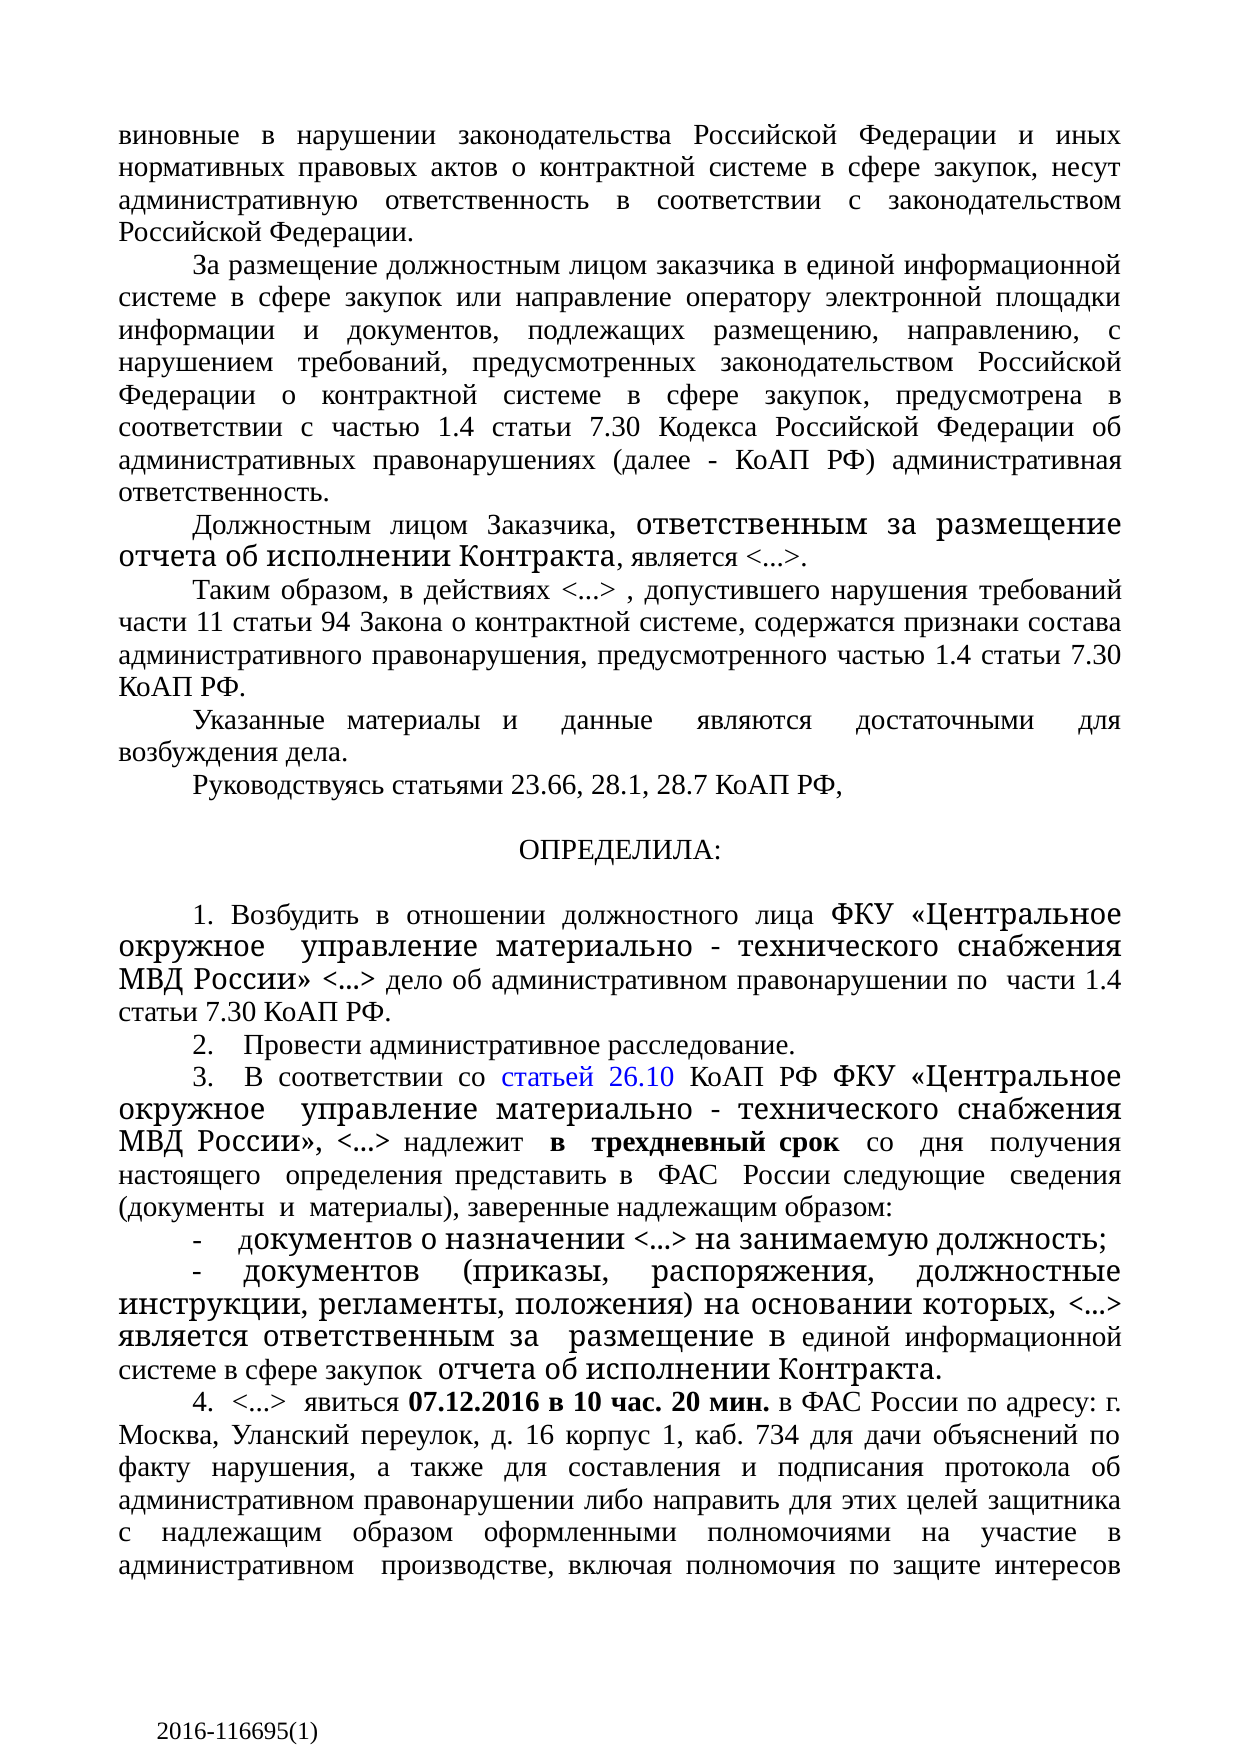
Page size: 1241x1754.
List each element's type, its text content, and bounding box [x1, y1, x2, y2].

text Должностным лицом Заказчика, ответственным за размещение отчета об исполнении Контракта, является <...>. [118, 508, 1122, 573]
text Руководствуясь статьями 23.66, 28.1, 28.7 КоАП РФ, [118, 768, 1122, 801]
text - документов (приказы, распоряжения, должностные инструкции, регламенты, положения) на основании которых, <...> является ответственным за размещение в единой информационной системе в сфере закупок отчета об исполнении Контракта. [118, 1256, 1122, 1386]
text За размещение должностным лицом заказчика в единой информационной системе в сфере закупок или направление оператору электронной площадки информации и документов, подлежащих размещению, направлению, с нарушением требований, предусмотренных законодательством Российской Федерации о контрактной системе в сфере закупок, предусмотрена в соответствии с частью 1.4 статьи 7.30 Кодекса Российской Федерации об административных правонарушениях (далее - КоАП РФ) административная ответственность. [118, 248, 1122, 508]
list 2. Провести административное расследование. [118, 1028, 1122, 1061]
list 3. В соответствии со статьей 26.10 КоАП РФ ФКУ «Центральное окружное управление материально - технического снабжения МВД России», <...> надлежит в трехдневный срок со дня получения настоящего определения представить в ФАС России следующие сведения (документы и материалы), заверенные надлежащим образом: [118, 1061, 1122, 1223]
list 4. <...> явиться 07.12.2016 в 10 час. 20 мин. в ФАС России по адресу: г. Москва, Уланский переулок, д. 16 корпус 1, каб. 734 для дачи объяснений по факту нарушения, а также для составления и подписания протокола об административном правонарушении либо направить для этих целей защитника с надлежащим образом оформленными полномочиями на участие в административном производстве, включая полномочия по защите интересов [118, 1386, 1122, 1581]
text Указанные материалы и данные являются достаточными для возбуждения дела. [118, 703, 1122, 768]
text - документов о назначении <...> на занимаемую должность; [118, 1223, 1122, 1256]
text Таким образом, в действиях <...> , допустившего нарушения требований части 11 статьи 94 Закона о контрактной системе, содержатся признаки состава административного правонарушения, предусмотренного частью 1.4 статьи 7.30 КоАП РФ. [118, 573, 1122, 703]
text виновные в нарушении законодательства Российской Федерации и иных нормативных правовых актов о контрактной системе в сфере закупок, несут административную ответственность в соответствии с законодательством Российской Федерации. [118, 118, 1122, 248]
text 1. Возбудить в отношении должностного лица ФКУ «Центральное окружное управление материально - технического снабжения МВД России» <...> дело об административном правонарушении по части 1.4 статьи 7.30 КоАП РФ. [118, 898, 1122, 1028]
text ОПРЕДЕЛИЛА: [118, 833, 1122, 866]
